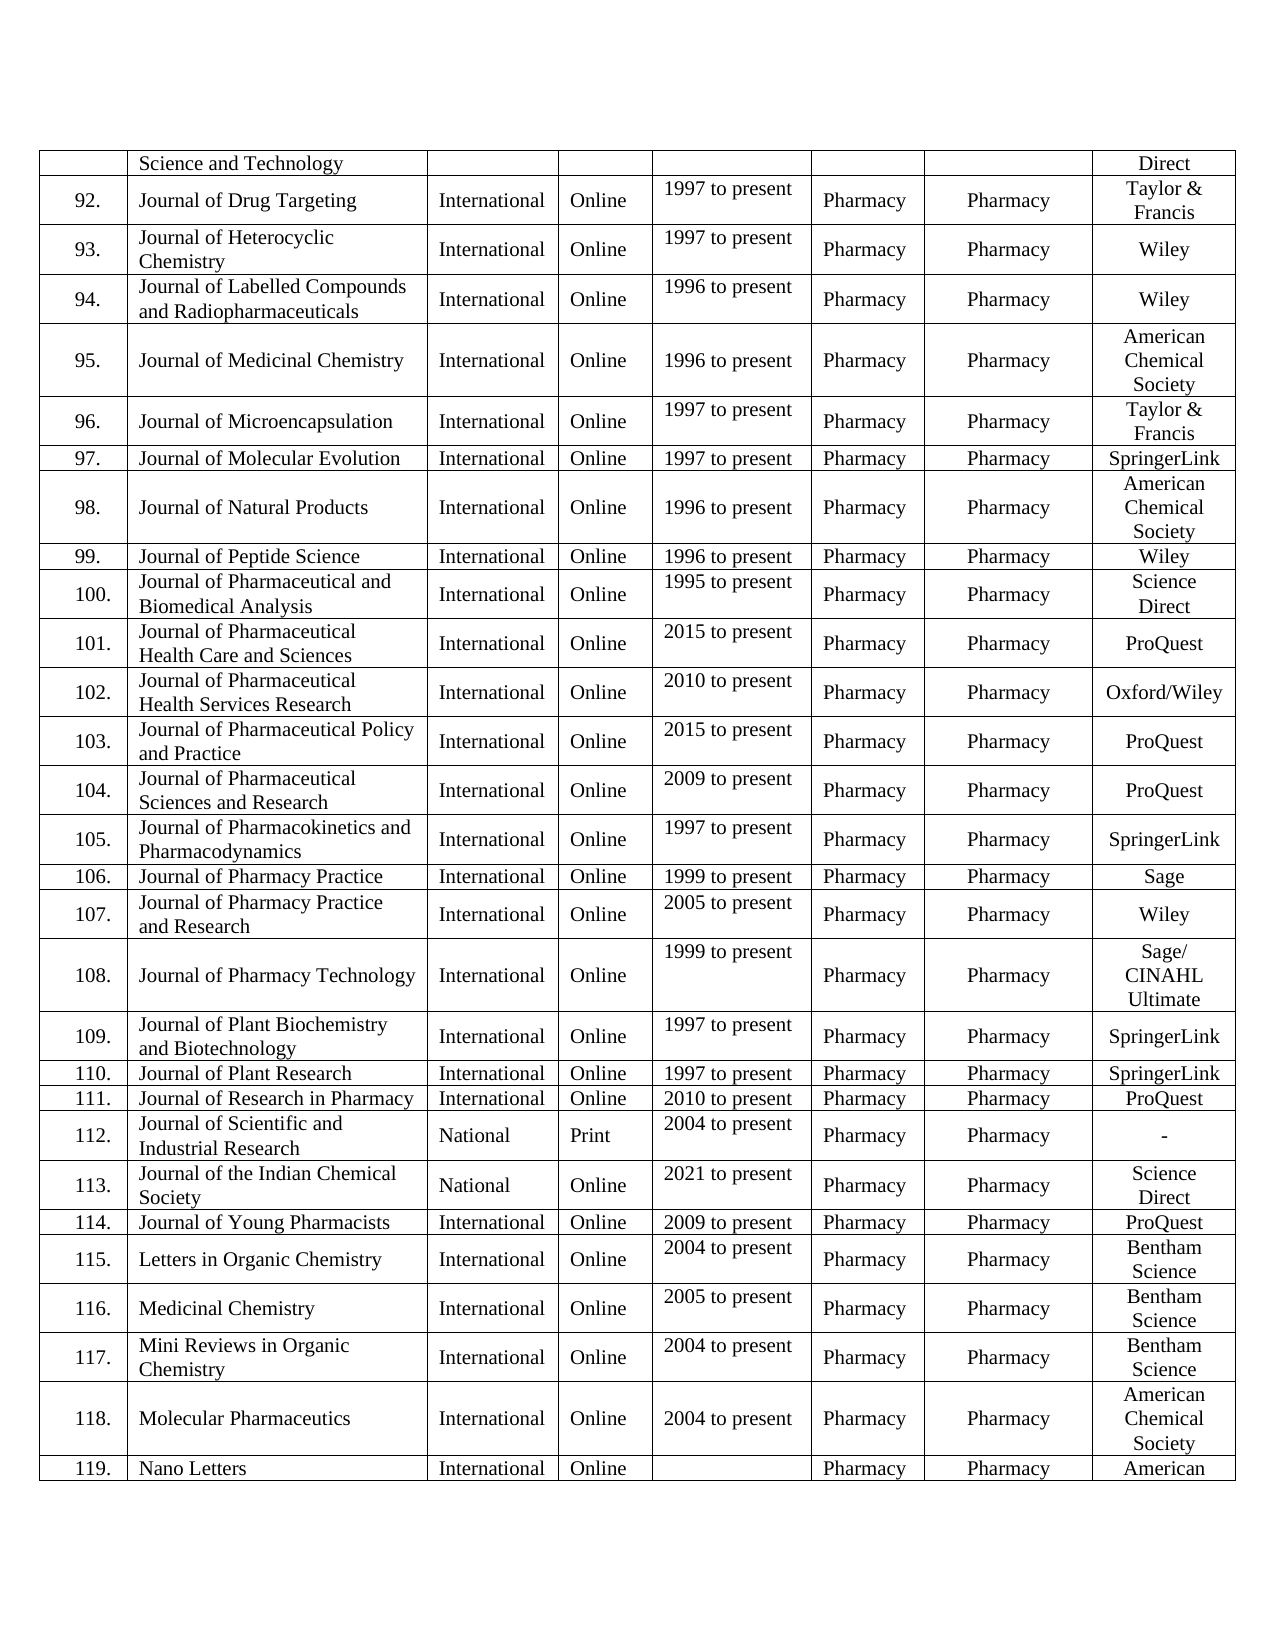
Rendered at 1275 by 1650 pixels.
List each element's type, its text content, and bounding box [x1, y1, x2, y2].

table_cell [40, 619, 127, 667]
table_cell Pharmacy [812, 1061, 924, 1085]
table_cell Pharmacy [925, 397, 1092, 445]
table_cell [559, 151, 652, 175]
table_cell Online [559, 570, 652, 618]
table_cell Pharmacy [812, 717, 924, 765]
table_cell Journal of Pharmacokinetics and Pharmacodynamics [128, 815, 427, 863]
table_cell Online [559, 865, 652, 888]
table_cell Pharmacy [925, 766, 1092, 814]
table_cell Pharmacy [812, 1284, 924, 1332]
table_cell Online [559, 619, 652, 667]
table_cell 1996 to present [653, 275, 811, 323]
table_cell American Chemical Society [1093, 471, 1235, 543]
table_cell International [428, 619, 558, 667]
table_cell Bentham Science [1093, 1284, 1235, 1332]
table_cell Pharmacy [925, 1161, 1092, 1209]
table_cell Online [559, 275, 652, 323]
table_cell Print [559, 1111, 652, 1159]
table_cell 1996 to present [653, 544, 811, 568]
table_cell [40, 275, 127, 323]
table_cell 1999 to present [653, 939, 811, 1011]
table_cell Pharmacy [925, 1111, 1092, 1159]
table_cell [40, 1333, 127, 1381]
table_cell Online [559, 890, 652, 938]
table_cell International [428, 668, 558, 716]
table_cell Pharmacy [812, 1333, 924, 1381]
table_cell Online [559, 1235, 652, 1283]
table_cell Pharmacy [925, 1012, 1092, 1060]
table_cell Journal of Pharmacy Technology [128, 939, 427, 1011]
table_cell American Chemical Society [1093, 1382, 1235, 1454]
table_cell [40, 1382, 127, 1454]
table_cell Journal of Pharmaceutical Sciences and Research [128, 766, 427, 814]
table_cell Journal of Pharmaceutical Policy and Practice [128, 717, 427, 765]
table_cell Online [559, 397, 652, 445]
table_cell 1995 to present [653, 570, 811, 618]
table_cell 1996 to present [653, 324, 811, 396]
table_cell Journal of Medicinal Chemistry [128, 324, 427, 396]
table_cell International [428, 1086, 558, 1110]
table_cell [653, 1456, 811, 1479]
table_cell [40, 1161, 127, 1209]
table_cell SpringerLink [1093, 815, 1235, 863]
table_cell 2004 to present [653, 1382, 811, 1454]
table_cell Bentham Science [1093, 1235, 1235, 1283]
table_cell International [428, 176, 558, 224]
table_cell Pharmacy [812, 1210, 924, 1234]
table_cell [40, 1086, 127, 1110]
table_cell Pharmacy [925, 1235, 1092, 1283]
table_cell Pharmacy [812, 225, 924, 273]
table_cell 1999 to present [653, 865, 811, 888]
table_cell 1997 to present [653, 225, 811, 273]
table_cell Pharmacy [925, 176, 1092, 224]
table_cell International [428, 225, 558, 273]
table_cell Pharmacy [812, 1161, 924, 1209]
table_cell Taylor & Francis [1093, 176, 1235, 224]
table_cell International [428, 865, 558, 888]
table_cell Online [559, 446, 652, 470]
table_cell Journal of Research in Pharmacy [128, 1086, 427, 1110]
table_cell International [428, 324, 558, 396]
table_cell International [428, 939, 558, 1011]
table_cell Online [559, 939, 652, 1011]
table_cell National [428, 1161, 558, 1209]
table_cell Nano Letters [128, 1456, 427, 1479]
table_cell Pharmacy [925, 1333, 1092, 1381]
table_cell [925, 151, 1092, 175]
table_cell Journal of Pharmacy Practice [128, 865, 427, 888]
table_cell American Chemical Society [1093, 324, 1235, 396]
table_cell Pharmacy [812, 570, 924, 618]
table_cell 2004 to present [653, 1111, 811, 1159]
table_cell 1997 to present [653, 815, 811, 863]
table_cell International [428, 544, 558, 568]
table_cell [40, 668, 127, 716]
table_cell Pharmacy [812, 1456, 924, 1479]
table_cell Online [559, 766, 652, 814]
table_cell Wiley [1093, 544, 1235, 568]
table_cell International [428, 1210, 558, 1234]
table_cell [40, 1456, 127, 1479]
table_cell International [428, 1382, 558, 1454]
table_cell [40, 1061, 127, 1085]
table_cell Journal of Heterocyclic Chemistry [128, 225, 427, 273]
table_cell [40, 717, 127, 765]
table_cell International [428, 1012, 558, 1060]
table_cell Pharmacy [925, 619, 1092, 667]
table_cell Science Direct [1093, 570, 1235, 618]
table_cell Pharmacy [812, 1235, 924, 1283]
table_cell Pharmacy [925, 446, 1092, 470]
table_cell 1997 to present [653, 176, 811, 224]
table_cell Pharmacy [812, 890, 924, 938]
table_cell [40, 446, 127, 470]
table_cell Online [559, 1456, 652, 1479]
table_cell Pharmacy [925, 1284, 1092, 1332]
table_cell Journal of Drug Targeting [128, 176, 427, 224]
table_cell 2009 to present [653, 1210, 811, 1234]
table_cell 2009 to present [653, 766, 811, 814]
table_cell Journal of Natural Products [128, 471, 427, 543]
table_cell Online [559, 176, 652, 224]
table_cell [40, 544, 127, 568]
table_cell [40, 865, 127, 888]
table_cell Pharmacy [812, 1111, 924, 1159]
table_cell Journal of the Indian Chemical Society [128, 1161, 427, 1209]
table_cell Molecular Pharmaceutics [128, 1382, 427, 1454]
table_cell ProQuest [1093, 766, 1235, 814]
table_cell Online [559, 1210, 652, 1234]
table_cell [40, 397, 127, 445]
table_cell [40, 1235, 127, 1283]
table_cell ProQuest [1093, 1210, 1235, 1234]
table_cell Oxford/Wiley [1093, 668, 1235, 716]
table_cell International [428, 446, 558, 470]
table_cell Pharmacy [812, 1012, 924, 1060]
table_cell Journal of Molecular Evolution [128, 446, 427, 470]
table_cell Pharmacy [925, 1086, 1092, 1110]
table_cell American [1093, 1456, 1235, 1479]
table_cell [812, 151, 924, 175]
table_cell 1997 to present [653, 446, 811, 470]
table_cell Pharmacy [925, 668, 1092, 716]
table_cell International [428, 717, 558, 765]
table_cell [40, 890, 127, 938]
table_cell 1997 to present [653, 1012, 811, 1060]
table_cell [40, 1111, 127, 1159]
table_cell International [428, 570, 558, 618]
table_cell Pharmacy [812, 397, 924, 445]
table_cell SpringerLink [1093, 1012, 1235, 1060]
table_cell Online [559, 471, 652, 543]
table_cell 2010 to present [653, 1086, 811, 1110]
table_cell 1997 to present [653, 1061, 811, 1085]
table_cell SpringerLink [1093, 446, 1235, 470]
table_cell Online [559, 324, 652, 396]
table_cell 2004 to present [653, 1235, 811, 1283]
table_cell [40, 766, 127, 814]
table_cell Pharmacy [925, 939, 1092, 1011]
table_cell Online [559, 1161, 652, 1209]
table_cell Wiley [1093, 890, 1235, 938]
table_cell 2015 to present [653, 717, 811, 765]
table_cell Online [559, 1012, 652, 1060]
table_cell 1997 to present [653, 397, 811, 445]
table_cell International [428, 890, 558, 938]
table_cell Journal of Peptide Science [128, 544, 427, 568]
table_cell Medicinal Chemistry [128, 1284, 427, 1332]
table_cell [40, 1210, 127, 1234]
table_cell Mini Reviews in Organic Chemistry [128, 1333, 427, 1381]
table_cell [40, 225, 127, 273]
table_cell Journal of Microencapsulation [128, 397, 427, 445]
table_cell International [428, 1235, 558, 1283]
table_cell Pharmacy [812, 471, 924, 543]
table_cell Pharmacy [812, 766, 924, 814]
table_cell Journal of Pharmaceutical Health Services Research [128, 668, 427, 716]
table_cell Pharmacy [925, 717, 1092, 765]
table_cell International [428, 1284, 558, 1332]
table_cell 2021 to present [653, 1161, 811, 1209]
table_cell Journal of Plant Research [128, 1061, 427, 1085]
table_cell Pharmacy [812, 1086, 924, 1110]
table_cell Pharmacy [925, 570, 1092, 618]
table_cell Pharmacy [812, 176, 924, 224]
table_cell ProQuest [1093, 619, 1235, 667]
table_cell Pharmacy [925, 471, 1092, 543]
table_cell Online [559, 1086, 652, 1110]
table_cell [40, 1284, 127, 1332]
table_cell 1996 to present [653, 471, 811, 543]
table_cell Sage/CINAHL Ultimate [1093, 939, 1235, 1011]
table_cell Pharmacy [812, 939, 924, 1011]
table_cell Online [559, 544, 652, 568]
table_cell International [428, 1061, 558, 1085]
table_cell Pharmacy [925, 1382, 1092, 1454]
table_cell Science Direct [1093, 1161, 1235, 1209]
table_cell Pharmacy [925, 865, 1092, 888]
table_cell Journal of Plant Biochemistry and Biotechnology [128, 1012, 427, 1060]
table_cell Online [559, 815, 652, 863]
table_cell 2005 to present [653, 1284, 811, 1332]
table_cell ProQuest [1093, 717, 1235, 765]
table_cell Pharmacy [812, 865, 924, 888]
table_cell 2004 to present [653, 1333, 811, 1381]
table_cell International [428, 1333, 558, 1381]
table_cell [653, 151, 811, 175]
table_cell Taylor & Francis [1093, 397, 1235, 445]
table_cell [40, 570, 127, 618]
table_cell 2015 to present [653, 619, 811, 667]
table_cell Journal of Pharmacy Practice and Research [128, 890, 427, 938]
table_cell ProQuest [1093, 1086, 1235, 1110]
table_cell Pharmacy [812, 815, 924, 863]
table_cell Journal of Pharmaceutical and Biomedical Analysis [128, 570, 427, 618]
table_cell Science and Technology [128, 151, 427, 175]
table_cell Direct [1093, 151, 1235, 175]
table_cell Pharmacy [925, 1456, 1092, 1479]
table_cell International [428, 471, 558, 543]
table_cell Wiley [1093, 275, 1235, 323]
table_cell Pharmacy [925, 1061, 1092, 1085]
table_cell Pharmacy [925, 225, 1092, 273]
table_cell Online [559, 717, 652, 765]
table_cell Online [559, 668, 652, 716]
table_cell [40, 324, 127, 396]
table_cell - [1093, 1111, 1235, 1159]
table_cell [40, 939, 127, 1011]
table_cell International [428, 275, 558, 323]
table_cell International [428, 397, 558, 445]
table_cell [40, 1012, 127, 1060]
table_cell 2005 to present [653, 890, 811, 938]
table_cell Online [559, 225, 652, 273]
table_cell National [428, 1111, 558, 1159]
table_cell [40, 471, 127, 543]
table_cell Online [559, 1382, 652, 1454]
table_cell Bentham Science [1093, 1333, 1235, 1381]
table_cell Pharmacy [925, 815, 1092, 863]
table_cell Pharmacy [812, 1382, 924, 1454]
table_cell Pharmacy [925, 890, 1092, 938]
table_cell Pharmacy [812, 446, 924, 470]
table_cell International [428, 815, 558, 863]
table_cell Pharmacy [812, 275, 924, 323]
table_cell International [428, 766, 558, 814]
table_cell [40, 151, 127, 175]
table_cell 2010 to present [653, 668, 811, 716]
table_cell Pharmacy [812, 324, 924, 396]
table_cell Pharmacy [925, 275, 1092, 323]
table_cell Sage [1093, 865, 1235, 888]
table_cell Journal of Pharmaceutical Health Care and Sciences [128, 619, 427, 667]
table_cell [40, 176, 127, 224]
table_cell Pharmacy [925, 324, 1092, 396]
table_cell Online [559, 1284, 652, 1332]
table_cell Pharmacy [812, 544, 924, 568]
table_cell Online [559, 1061, 652, 1085]
table_cell Journal of Young Pharmacists [128, 1210, 427, 1234]
table_cell [40, 815, 127, 863]
table_cell International [428, 1456, 558, 1479]
table_cell Journal of Labelled Compounds and Radiopharmaceuticals [128, 275, 427, 323]
table_cell Letters in Organic Chemistry [128, 1235, 427, 1283]
table_cell Pharmacy [812, 668, 924, 716]
table_cell Pharmacy [812, 619, 924, 667]
table_cell Journal of Scientific and Industrial Research [128, 1111, 427, 1159]
table_cell Pharmacy [925, 544, 1092, 568]
table_cell SpringerLink [1093, 1061, 1235, 1085]
table_cell [428, 151, 558, 175]
table_cell Online [559, 1333, 652, 1381]
table_cell Pharmacy [925, 1210, 1092, 1234]
table_cell Wiley [1093, 225, 1235, 273]
